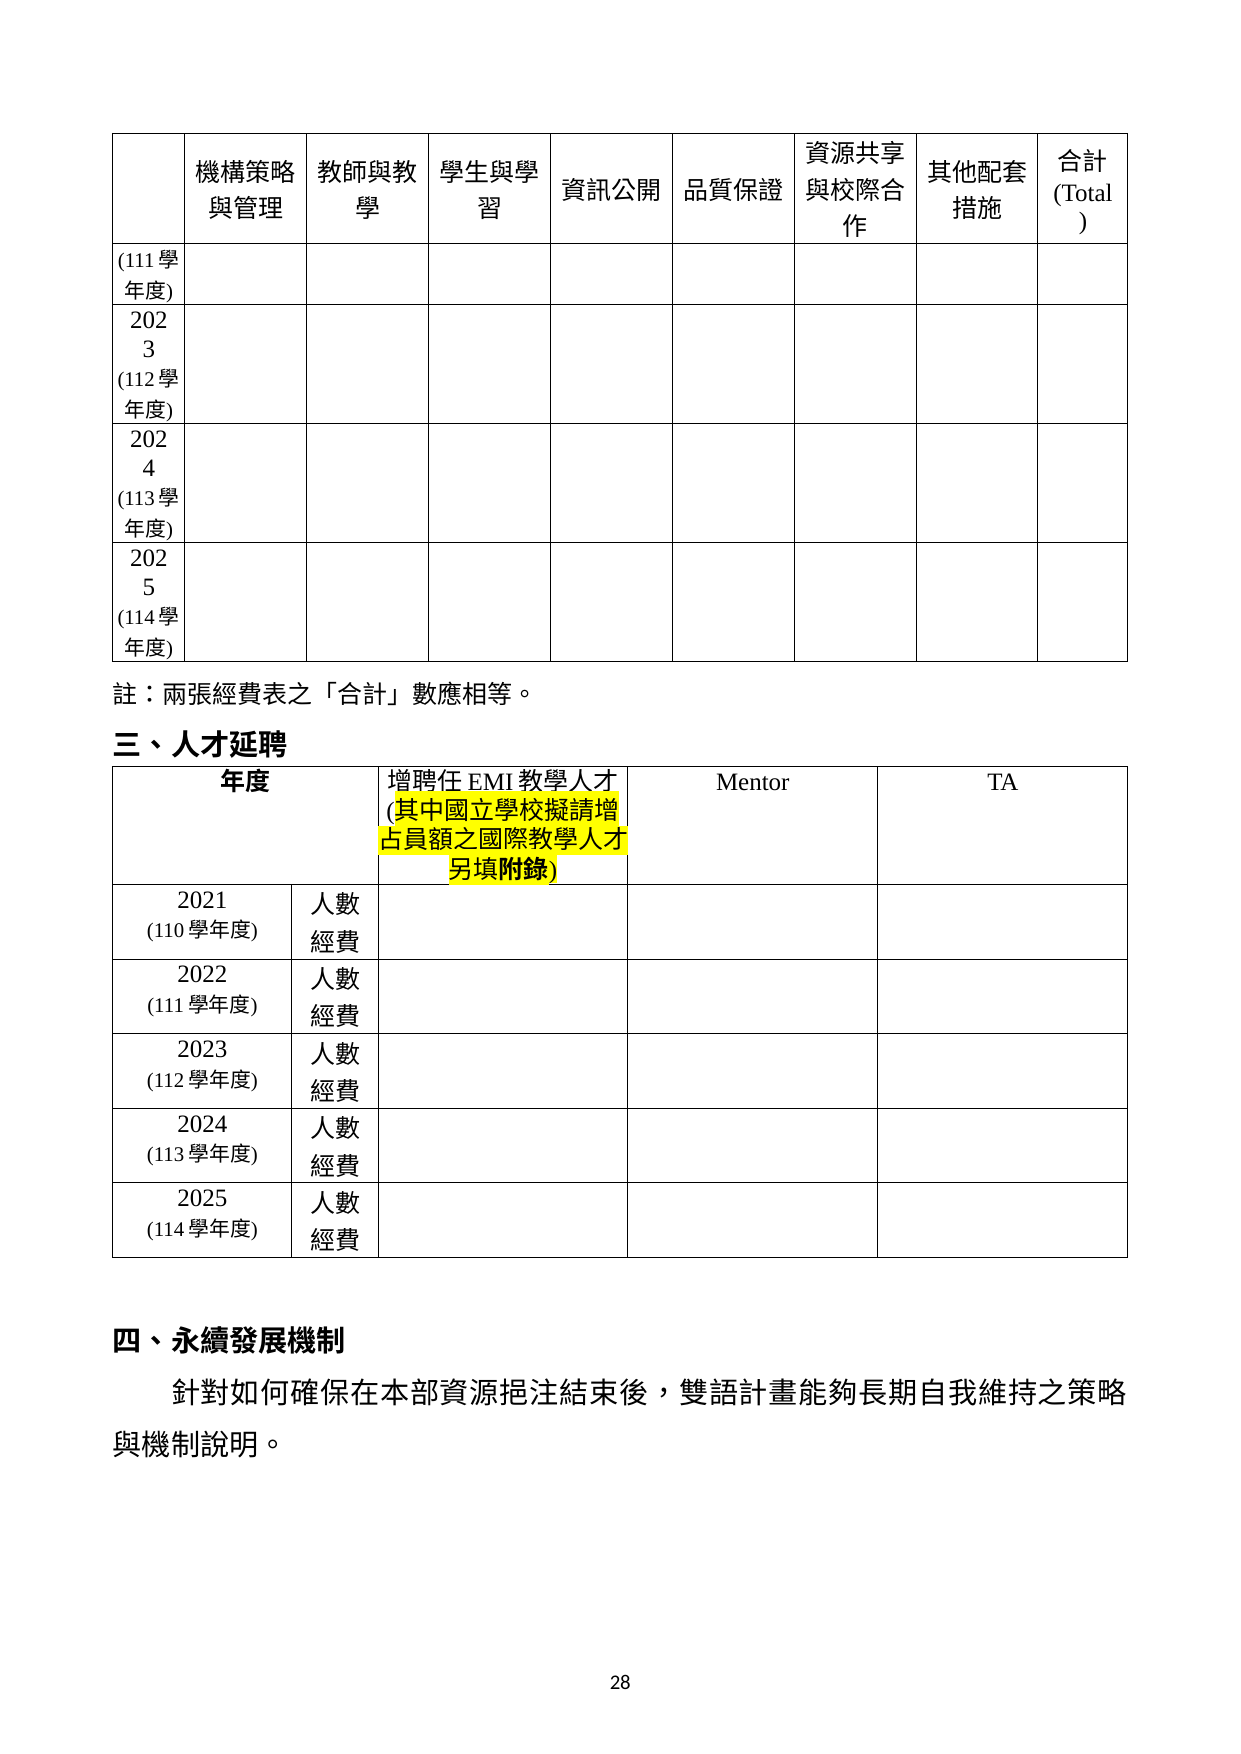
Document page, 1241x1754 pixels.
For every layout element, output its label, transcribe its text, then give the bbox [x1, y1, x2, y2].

table_cell [379, 1070, 627, 1108]
table_cell (111學年度) [113, 244, 184, 304]
table_cell [551, 424, 672, 542]
table_cell 經費 [292, 1070, 378, 1108]
table_cell [379, 1034, 627, 1070]
table_cell [551, 244, 672, 304]
table_cell [628, 1070, 877, 1108]
text 註：兩張經費表之「合計」數應相等。 [112, 662, 1128, 714]
table_cell [628, 885, 877, 921]
table_cell [917, 244, 1037, 304]
table_cell [628, 921, 877, 958]
table_cell [878, 885, 1127, 921]
table_cell [878, 921, 1127, 958]
table_cell [878, 1220, 1127, 1257]
table_cell [878, 1145, 1127, 1182]
table_cell [878, 1183, 1127, 1219]
table_cell [878, 1109, 1127, 1145]
table_header 學生與學習 [429, 134, 550, 243]
table_cell 人數 [292, 960, 378, 996]
table_cell [795, 244, 916, 304]
table_cell [917, 424, 1037, 542]
subtitle 永續發展機制 [112, 1310, 1128, 1362]
table_cell [185, 305, 306, 423]
table_cell [429, 424, 550, 542]
table_cell 2024 (113學年度) [113, 1109, 291, 1182]
table_header 年度 [113, 767, 378, 884]
table_cell [795, 305, 916, 423]
table_header 合計 (Total) [1038, 134, 1127, 243]
table_header 資源共享與校際合作 [795, 134, 916, 243]
table_cell 經費 [292, 996, 378, 1033]
table_cell 經費 [292, 921, 378, 958]
table_cell 2024 (113學年度) [113, 424, 184, 542]
table_cell [429, 305, 550, 423]
table_cell [551, 305, 672, 423]
table_cell 經費 [292, 1220, 378, 1257]
table_cell [1038, 424, 1127, 542]
table_cell [379, 1145, 627, 1182]
table_cell [185, 424, 306, 542]
table_cell [878, 996, 1127, 1033]
table_cell [628, 1220, 877, 1257]
table_cell 人數 [292, 1183, 378, 1219]
table_cell [917, 305, 1037, 423]
table_cell 2025 (114學年度) [113, 543, 184, 661]
table_cell [795, 424, 916, 542]
table_cell [379, 885, 627, 921]
table_header 機構策略與管理 [185, 134, 306, 243]
table_header 資訊公開 [551, 134, 672, 243]
table_cell [307, 305, 428, 423]
table_cell [673, 543, 794, 661]
table_cell [551, 543, 672, 661]
table_cell [628, 1183, 877, 1219]
table_cell [379, 996, 627, 1033]
table_header 教師與教學 [307, 134, 428, 243]
table_cell 2023 (112學年度) [113, 1034, 291, 1108]
table_cell [878, 1070, 1127, 1108]
table_header 其他配套措施 [917, 134, 1037, 243]
text 針對如何確保在本部資源挹注結束後，雙語計畫能夠長期自我維持之策略與機制說明。 [112, 1362, 1128, 1466]
table_cell [379, 1220, 627, 1257]
table_cell [185, 543, 306, 661]
table_header 品質保證 [673, 134, 794, 243]
subtitle 人才延聘 [112, 714, 1128, 766]
table_cell [1038, 305, 1127, 423]
table_cell [673, 244, 794, 304]
table_cell [379, 1109, 627, 1145]
table_cell [673, 305, 794, 423]
table_header 增聘任EMI教學人才(其中國立學校擬請增占員額之國際教學人才另填附錄) [379, 767, 627, 884]
table_cell 2022 (111學年度) [113, 960, 291, 1033]
table_cell 2025 (114學年度) [113, 1183, 291, 1257]
table_cell [628, 1034, 877, 1070]
table_header TA [878, 767, 1127, 884]
table_cell [628, 996, 877, 1033]
table_cell 人數 [292, 885, 378, 921]
table_cell [185, 244, 306, 304]
table_cell 人數 [292, 1109, 378, 1145]
table_cell 人數 [292, 1034, 378, 1070]
table_header Mentor [628, 767, 877, 884]
table_header [113, 134, 184, 243]
table_cell [878, 960, 1127, 996]
table_cell [379, 921, 627, 958]
table_cell [673, 424, 794, 542]
table_cell 經費 [292, 1145, 378, 1182]
table_cell [795, 543, 916, 661]
table_cell [307, 424, 428, 542]
table_cell [628, 1145, 877, 1182]
table_cell [628, 960, 877, 996]
table_cell [1038, 543, 1127, 661]
table_cell [917, 543, 1037, 661]
table_cell [429, 543, 550, 661]
table_cell 2023 (112學年度) [113, 305, 184, 423]
table_cell [628, 1109, 877, 1145]
table_cell [307, 244, 428, 304]
table_cell [379, 960, 627, 996]
table_cell [379, 1183, 627, 1219]
table_cell [307, 543, 428, 661]
table_cell [429, 244, 550, 304]
table_cell 2021 (110學年度) [113, 885, 291, 958]
table_cell [878, 1034, 1127, 1070]
table_cell [1038, 244, 1127, 304]
